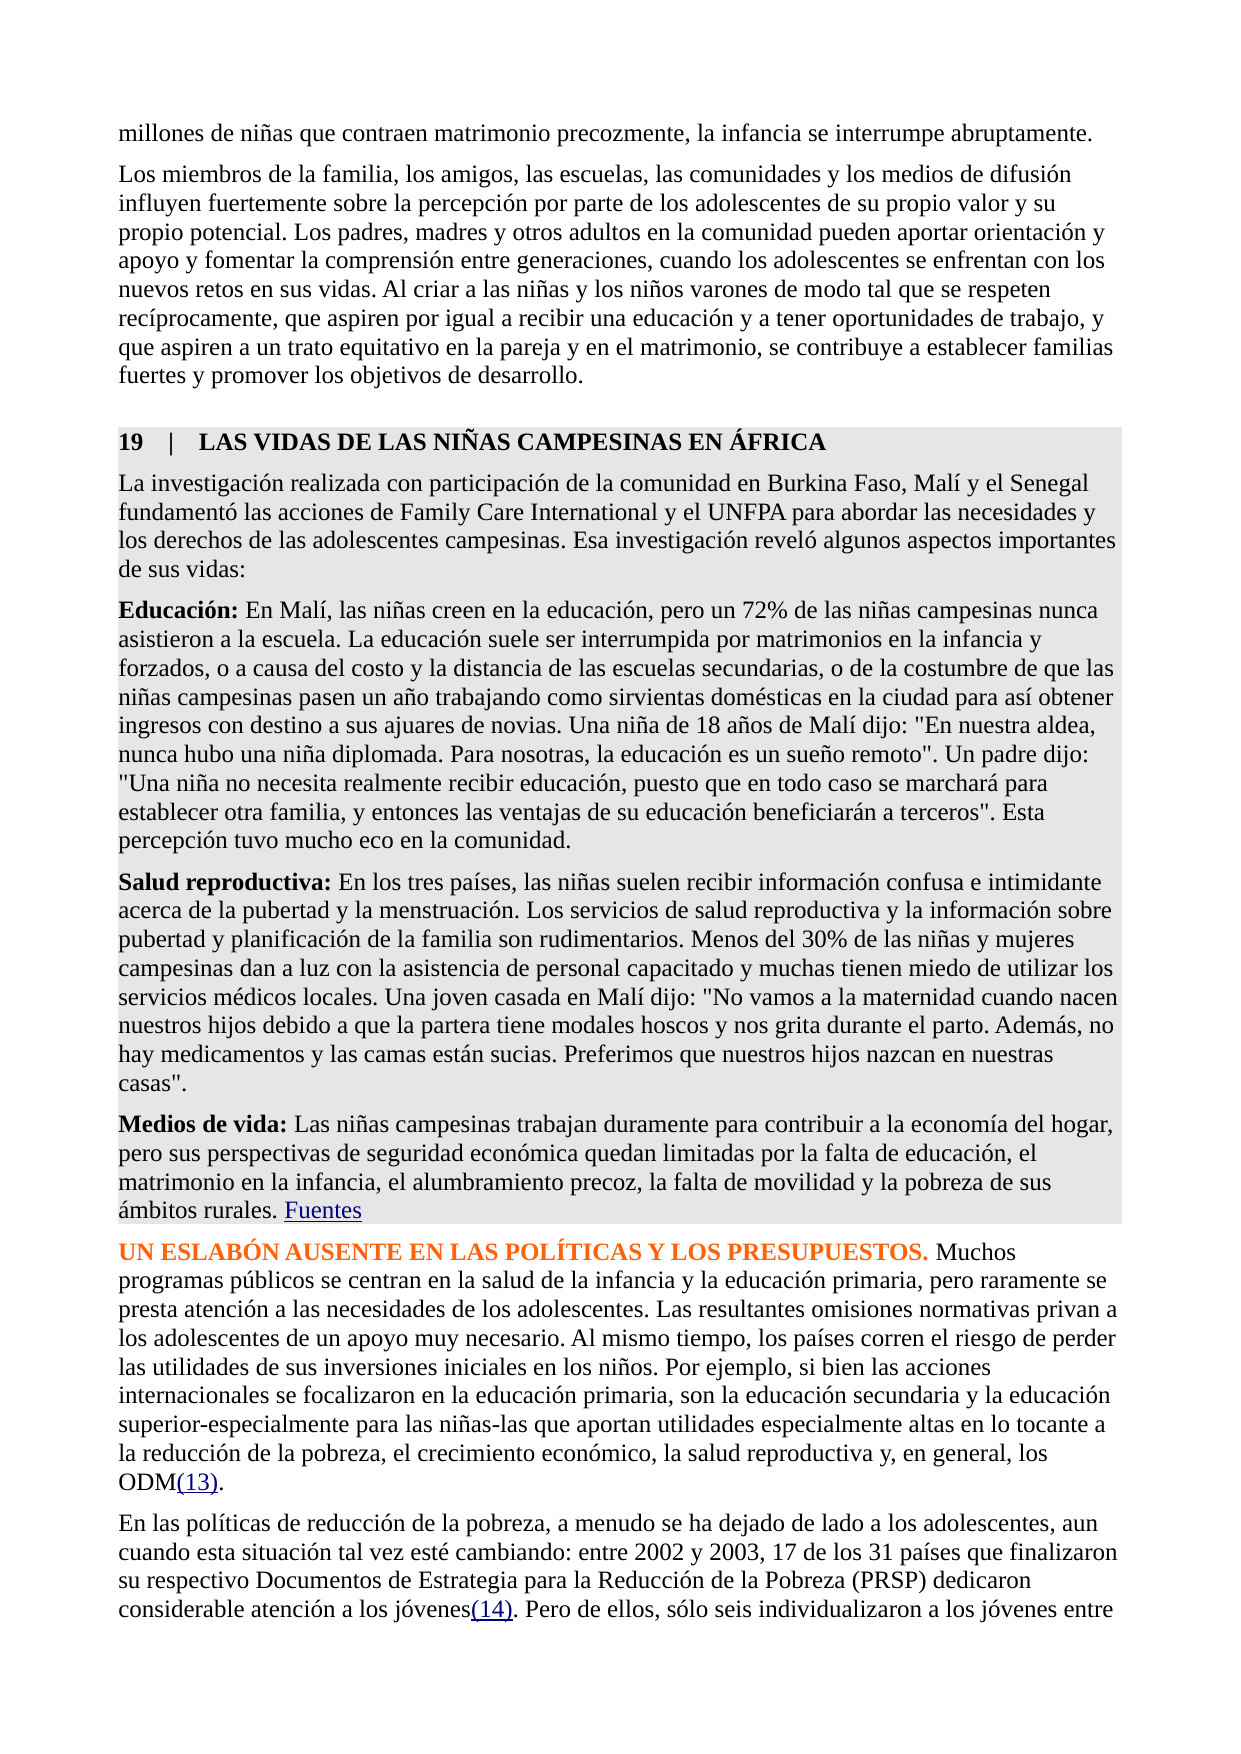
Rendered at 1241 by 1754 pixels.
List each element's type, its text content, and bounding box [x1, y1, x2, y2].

text Educación: En Malí, las niñas creen en la educación, pero un 72% de las niñas campesinas nunca asistieron a la escuela. La educación suele ser interrumpida por matrimonios en la infancia y forzados, o a causa del costo y la distancia de las escuelas secundarias, o de la costumbre de que las niñas campesinas pasen un año trabajando como sirvientas domésticas en la ciudad para así obtener ingresos con destino a sus ajuares de novias. Una niña de 18 años de Malí dijo: "En nuestra aldea, nunca hubo una niña diplomada. Para nosotras, la educación es un sueño remoto". Un padre dijo: "Una niña no necesita realmente recibir educación, puesto que en todo caso se marchará para establecer otra familia, y entonces las ventajas de su educación beneficiarán a terceros". Esta percepción tuvo mucho eco en la comunidad. [118, 596, 1122, 854]
text Medios de vida: Las niñas campesinas trabajan duramente para contribuir a la economía del hogar, pero sus perspectivas de seguridad económica quedan limitadas por la falta de educación, el matrimonio en la infancia, el alumbramiento precoz, la falta de movilidad y la pobreza de sus ámbitos rurales. Fuentes [118, 1109, 1122, 1224]
text En las políticas de reducción de la pobreza, a menudo se ha dejado de lado a los adolescentes, aun cuando esta situación tal vez esté cambiando: entre 2002 y 2003, 17 de los 31 países que finalizaron su respectivo Documentos de Estrategia para la Reducción de la Pobreza (PRSP) dedicaron considerable atención a los jóvenes(14). Pero de ellos, sólo seis individualizaron a los jóvenes entre [118, 1508, 1122, 1623]
text UN ESLABÓN AUSENTE EN LAS POLÍTICAS Y LOS PRESUPUESTOS. Muchos programas públicos se centran en la salud de la infancia y la educación primaria, pero raramente se presta atención a las necesidades de los adolescentes. Las resultantes omisiones normativas privan a los adolescentes de un apoyo muy necesario. Al mismo tiempo, los países corren el riesgo de perder las utilidades de sus inversiones iniciales en los niños. Por ejemplo, si bien las acciones internacionales se focalizaron en la educación primaria, son la educación secundaria y la educación superior-especialmente para las niñas-las que aportan utilidades especialmente altas en lo tocante a la reducción de la pobreza, el crecimiento económico, la salud reproductiva y, en general, los ODM(13). [118, 1237, 1122, 1496]
text Salud reproductiva: En los tres países, las niñas suelen recibir información confusa e intimidante acerca de la pubertad y la menstruación. Los servicios de salud reproductiva y la información sobre pubertad y planificación de la familia son rudimentarios. Menos del 30% de las niñas y mujeres campesinas dan a luz con la asistencia de personal capacitado y muchas tienen miedo de utilizar los servicios médicos locales. Una joven casada en Malí dijo: "No vamos a la maternidad cuando nacen nuestros hijos debido a que la partera tiene modales hoscos y nos grita durante el parto. Además, no hay medicamentos y las camas están sucias. Preferimos que nuestros hijos nazcan en nuestras casas". [118, 867, 1122, 1097]
text millones de niñas que contraen matrimonio precozmente, la infancia se interrumpe abruptamente. [118, 118, 1122, 147]
subtitle 19 | LAS VIDAS DE LAS NIÑAS CAMPESINAS EN ÁFRICA [118, 427, 1122, 456]
text Los miembros de la familia, los amigos, las escuelas, las comunidades y los medios de difusión influyen fuertemente sobre la percepción por parte de los adolescentes de su propio valor y su propio potencial. Los padres, madres y otros adultos en la comunidad pueden aportar orientación y apoyo y fomentar la comprensión entre generaciones, cuando los adolescentes se enfrentan con los nuevos retos en sus vidas. Al criar a las niñas y los niños varones de modo tal que se respeten recíprocamente, que aspiren por igual a recibir una educación y a tener oportunidades de trabajo, y que aspiren a un trato equitativo en la pareja y en el matrimonio, se contribuye a establecer familias fuertes y promover los objetivos de desarrollo. [118, 159, 1122, 389]
text La investigación realizada con participación de la comunidad en Burkina Faso, Malí y el Senegal fundamentó las acciones de Family Care International y el UNFPA para abordar las necesidades y los derechos de las adolescentes campesinas. Esa investigación reveló algunos aspectos importantes de sus vidas: [118, 468, 1122, 583]
